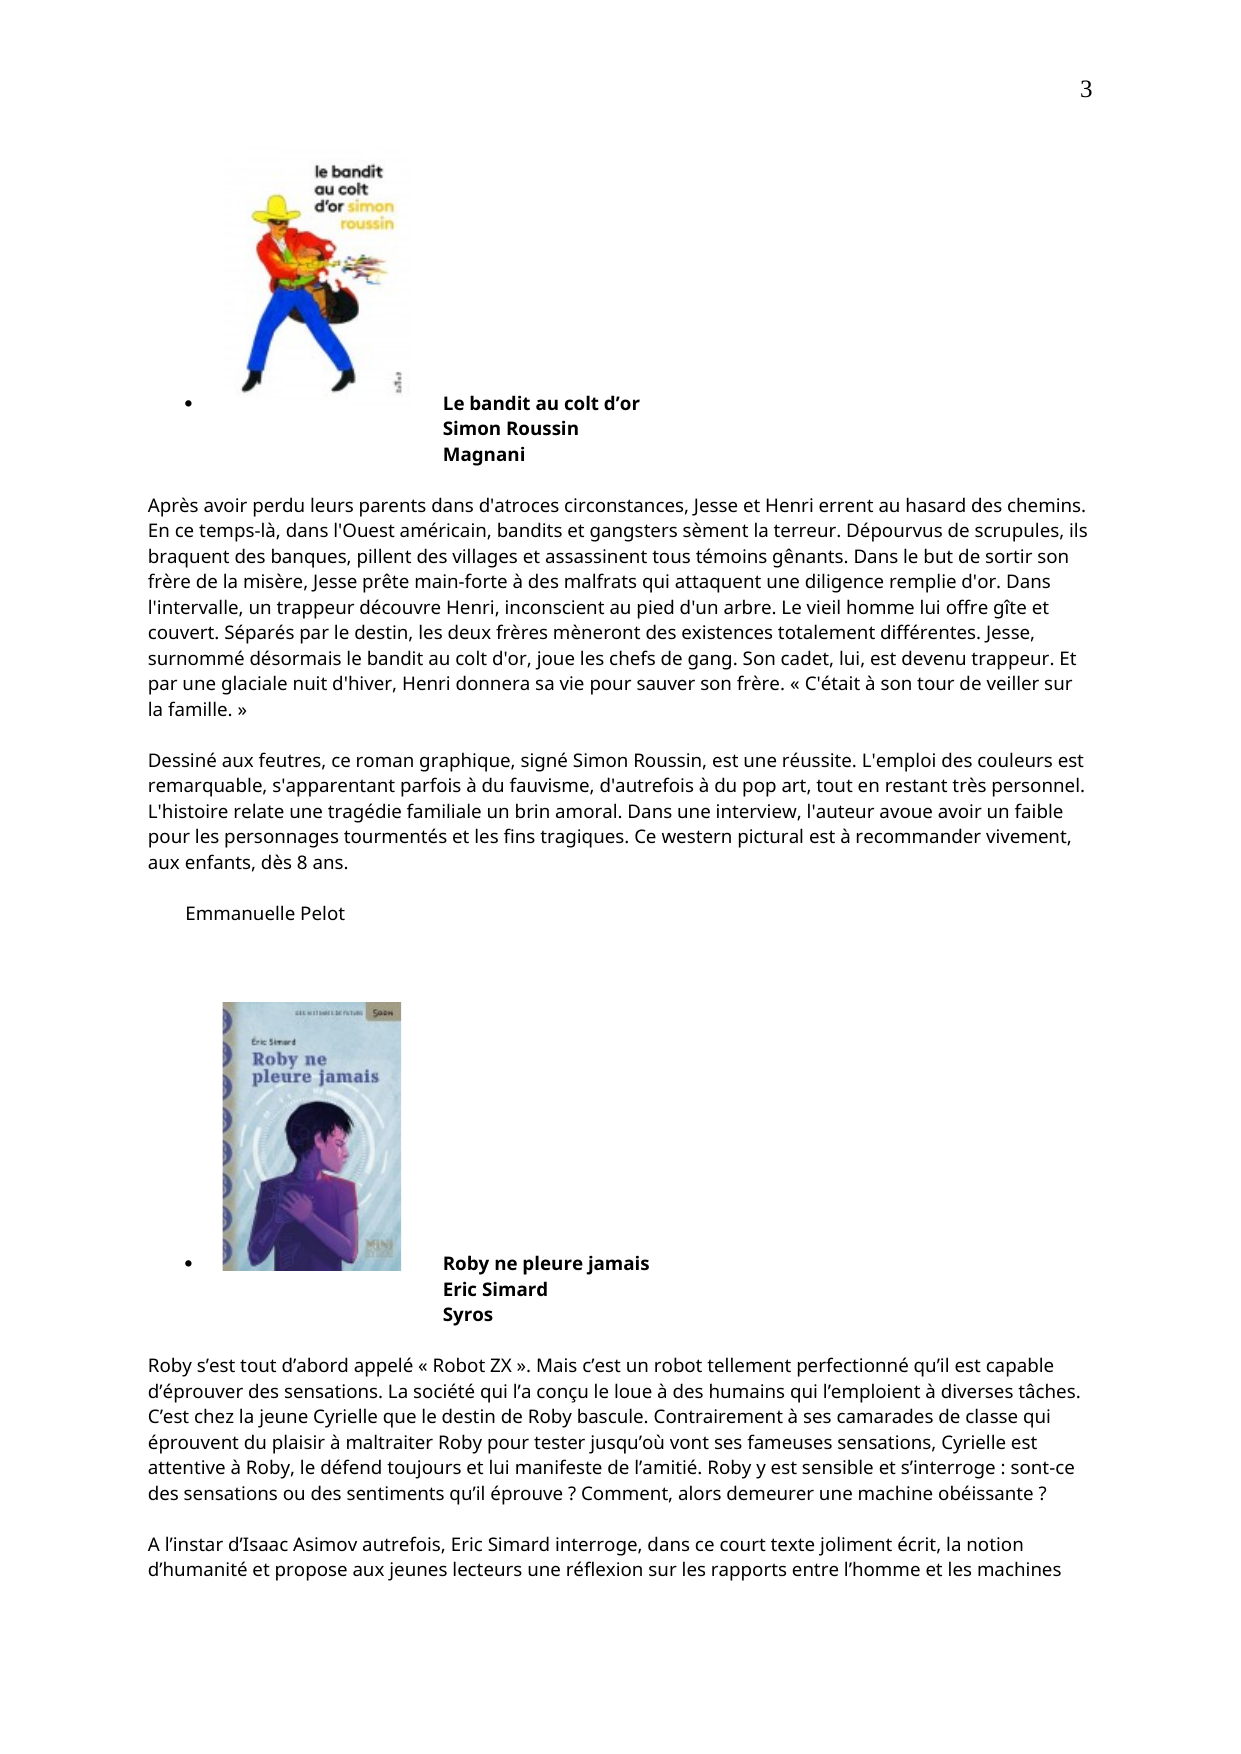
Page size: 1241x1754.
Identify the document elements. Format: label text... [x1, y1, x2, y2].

text Syros [370, 1302, 1093, 1327]
text Eric Simard [406, 1276, 1093, 1302]
list Le bandit au colt d’or [185, 148, 1093, 416]
text Magnani [370, 441, 1093, 467]
text Après avoir perdu leurs parents dans d'atroces circonstances, Jesse et Henri errent au hasard des chemins. En ce temps-là, dans l'Ouest américain, bandits et gangsters sèment la terreur. Dépourvus de scrupules, ils braquent des banques, pillent des villages et assassinent tous témoins gênants. Dans le but de sortir son frère de la misère, Jesse prête main-forte à des malfrats qui attaquent une diligence remplie d'or. Dans l'intervalle, un trappeur découvre Henri, inconscient au pied d'un arbre. Le vieil homme lui offre gîte et couvert. Séparés par le destin, les deux frères mèneront des existences totalement différentes. Jesse, surnommé désormais le bandit au colt d'or, joue les chefs de gang. Son cadet, lui, est devenu trappeur. Et par une glaciale nuit d'hiver, Henri donnera sa vie pour sauver son frère. « C'était à son tour de veiller sur la famille. » Dessiné aux feutres, ce roman graphique, signé Simon Roussin, est une réussite. L'emploi des couleurs est remarquable, s'apparentant parfois à du fauvisme, d'autrefois à du pop art, tout en restant très personnel. L'histoire relate une tragédie familiale un brin amoral. Dans une interview, l'auteur avoue avoir un faible pour les personnages tourmentés et les fins tragiques. Ce western pictural est à recommander vivement, aux enfants, dès 8 ans. [148, 492, 1093, 875]
text Roby s’est tout d’abord appelé « Robot ZX ». Mais c’est un robot tellement perfectionné qu’il est capable d’éprouver des sensations. La société qui l’a conçu le loue à des humains qui l’emploient à diverses tâches. C’est chez la jeune Cyrielle que le destin de Roby bascule. Contrairement à ses camarades de classe qui éprouvent du plaisir à maltraiter Roby pour tester jusqu’où vont ses fameuses sensations, Cyrielle est attentive à Roby, le défend toujours et lui manifeste de l’amitié. Roby y est sensible et s’interroge : sont-ce des sensations ou des sentiments qu’il éprouve ? Comment, alors demeurer une machine obéissante ? A l’instar d’Isaac Asimov autrefois, Eric Simard interroge, dans ce court texte joliment écrit, la notion d’humanité et propose aux jeunes lecteurs une réflexion sur les rapports entre l’homme et les machines [148, 1353, 1093, 1582]
picture [222, 1002, 402, 1271]
text Simon Roussin [406, 416, 1093, 441]
list Roby ne pleure jamais [185, 1002, 1093, 1276]
text Emmanuelle Pelot [185, 875, 1093, 926]
picture [222, 147, 411, 410]
